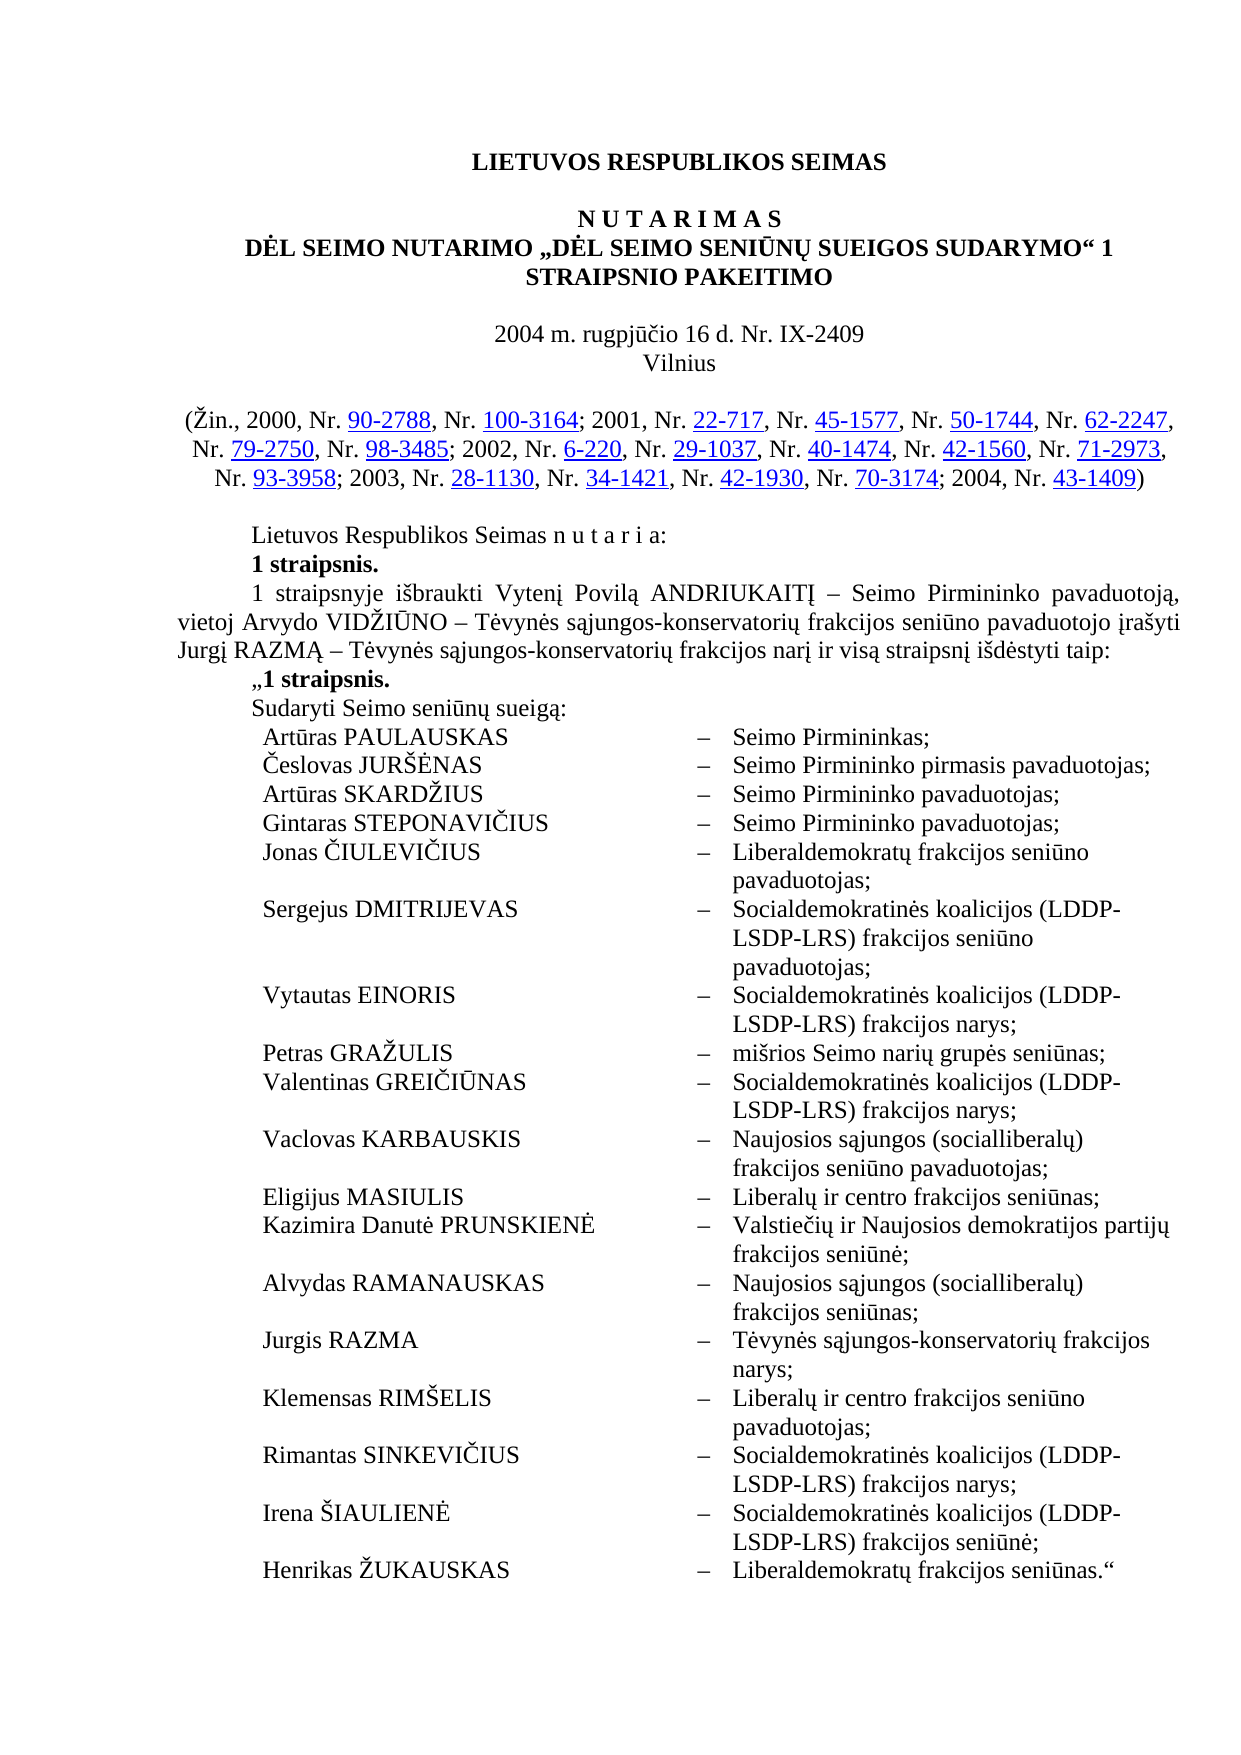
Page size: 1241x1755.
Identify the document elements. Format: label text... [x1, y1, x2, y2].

table_cell – [681, 1498, 721, 1556]
table_cell – [681, 1326, 721, 1383]
table_cell Socialdemokratinės koalicijos (LDDP-LSDP-LRS) frakcijos narys; [721, 1441, 1181, 1498]
text 1 straipsnyje išbraukti Vytenį Povilą ANDRIUKAITĮ – Seimo Pirmininko pavaduotoją, vietoj Arvydo VIDŽIŪNO – Tėvynės sąjungos-konservatorių frakcijos seniūno pavaduotojo įrašyti Jurgį RAZMĄ – Tėvynės sąjungos-konservatorių frakcijos narį ir visą straipsnį išdėstyti taip: [177, 578, 1181, 664]
text 2004 m. rugpjūčio 16 d. Nr. IX-2409 [177, 319, 1181, 348]
table_cell Seimo Pirmininko pirmasis pavaduotojas; [721, 751, 1181, 779]
table_cell Gintaras STEPONAVIČIUS [177, 808, 681, 837]
table_cell – [681, 1268, 721, 1326]
table_header Artūras PAULAUSKAS [177, 722, 681, 751]
text N U T A R I M A S [177, 204, 1181, 233]
table_cell Naujosios sąjungos (socialliberalų) frakcijos seniūno pavaduotojas; [721, 1124, 1181, 1182]
table_cell Socialdemokratinės koalicijos (LDDP-LSDP-LRS) frakcijos seniūnė; [721, 1498, 1181, 1556]
table_cell Klemensas RIMŠELIS [177, 1383, 681, 1441]
table_cell – [681, 1124, 721, 1182]
table_cell Eligijus MASIULIS [177, 1182, 681, 1211]
table_cell Seimo Pirmininko pavaduotojas; [721, 808, 1181, 837]
text Lietuvos Respublikos Seimas nutaria: [177, 521, 1181, 549]
table_cell Naujosios sąjungos (socialliberalų) frakcijos seniūnas; [721, 1268, 1181, 1326]
table_cell Artūras SKARDŽIUS [177, 779, 681, 808]
table_cell Petras GRAŽULIS [177, 1038, 681, 1067]
table_cell Valstiečių ir Naujosios demokratijos partijų frakcijos seniūnė; [721, 1211, 1181, 1268]
table_cell Irena ŠIAULIENĖ [177, 1498, 681, 1556]
table_cell Česlovas JURŠĖNAS [177, 751, 681, 779]
table_cell – [681, 1067, 721, 1124]
table_header Seimo Pirmininkas; [721, 722, 1181, 751]
table_cell Sergejus DMITRIJEVAS [177, 894, 681, 981]
text DĖL SEIMO NUTARIMO „DĖL SEIMO SENIŪNŲ SUEIGOS SUDARYMO“ 1 STRAIPSNIO PAKEITIMO [177, 233, 1181, 291]
table_cell – [681, 779, 721, 808]
table_cell Kazimira Danutė PRUNSKIENĖ [177, 1211, 681, 1268]
table_cell – [681, 1441, 721, 1498]
table_cell – [681, 837, 721, 894]
text LIETUVOS RESPUBLIKOS SEIMAS [177, 147, 1181, 176]
table_cell Tėvynės sąjungos-konservatorių frakcijos narys; [721, 1326, 1181, 1383]
table_cell Liberaldemokratų frakcijos seniūnas.“ [721, 1556, 1181, 1584]
table_cell Socialdemokratinės koalicijos (LDDP-LSDP-LRS) frakcijos seniūno pavaduotojas; [721, 894, 1181, 981]
table_cell – [681, 1556, 721, 1584]
table_cell Vytautas EINORIS [177, 981, 681, 1038]
table_cell mišrios Seimo narių grupės seniūnas; [721, 1038, 1181, 1067]
table_cell Liberalų ir centro frakcijos seniūnas; [721, 1182, 1181, 1211]
table_cell – [681, 808, 721, 837]
table_cell Rimantas SINKEVIČIUS [177, 1441, 681, 1498]
table_cell – [681, 1182, 721, 1211]
table_cell – [681, 894, 721, 981]
table_cell – [681, 1383, 721, 1441]
table_cell Henrikas ŽUKAUSKAS [177, 1556, 681, 1584]
table_cell Socialdemokratinės koalicijos (LDDP-LSDP-LRS) frakcijos narys; [721, 1067, 1181, 1124]
text (Žin., 2000, Nr. 90-2788, Nr. 100-3164; 2001, Nr. 22-717, Nr. 45-1577, Nr. 50-1744, Nr. 62-2247, Nr. 79-2750, Nr. 98-3485; 2002, Nr. 6-220, Nr. 29-1037, Nr. 40-1474, Nr. 42-1560, Nr. 71-2973, Nr. 93-3958; 2003, Nr. 28-1130, Nr. 34-1421, Nr. 42-1930, Nr. 70-3174; 2004, Nr. 43-1409) [177, 406, 1181, 492]
table_cell Vaclovas KARBAUSKIS [177, 1124, 681, 1182]
table_cell Jurgis RAZMA [177, 1326, 681, 1383]
table_cell Seimo Pirmininko pavaduotojas; [721, 779, 1181, 808]
table_cell Liberalų ir centro frakcijos seniūno pavaduotojas; [721, 1383, 1181, 1441]
text Sudaryti Seimo seniūnų sueigą: [177, 693, 1181, 722]
text Vilnius [177, 348, 1181, 377]
table_cell – [681, 1038, 721, 1067]
table_cell Valentinas GREIČIŪNAS [177, 1067, 681, 1124]
table_header – [681, 722, 721, 751]
table_cell Alvydas RAMANAUSKAS [177, 1268, 681, 1326]
text „1 straipsnis. [177, 664, 1181, 693]
text 1 straipsnis. [177, 549, 1181, 578]
table_cell – [681, 751, 721, 779]
table_cell – [681, 981, 721, 1038]
table_cell Jonas ČIULEVIČIUS [177, 837, 681, 894]
table_cell Liberaldemokratų frakcijos seniūno pavaduotojas; [721, 837, 1181, 894]
table_cell Socialdemokratinės koalicijos (LDDP-LSDP-LRS) frakcijos narys; [721, 981, 1181, 1038]
table_cell – [681, 1211, 721, 1268]
